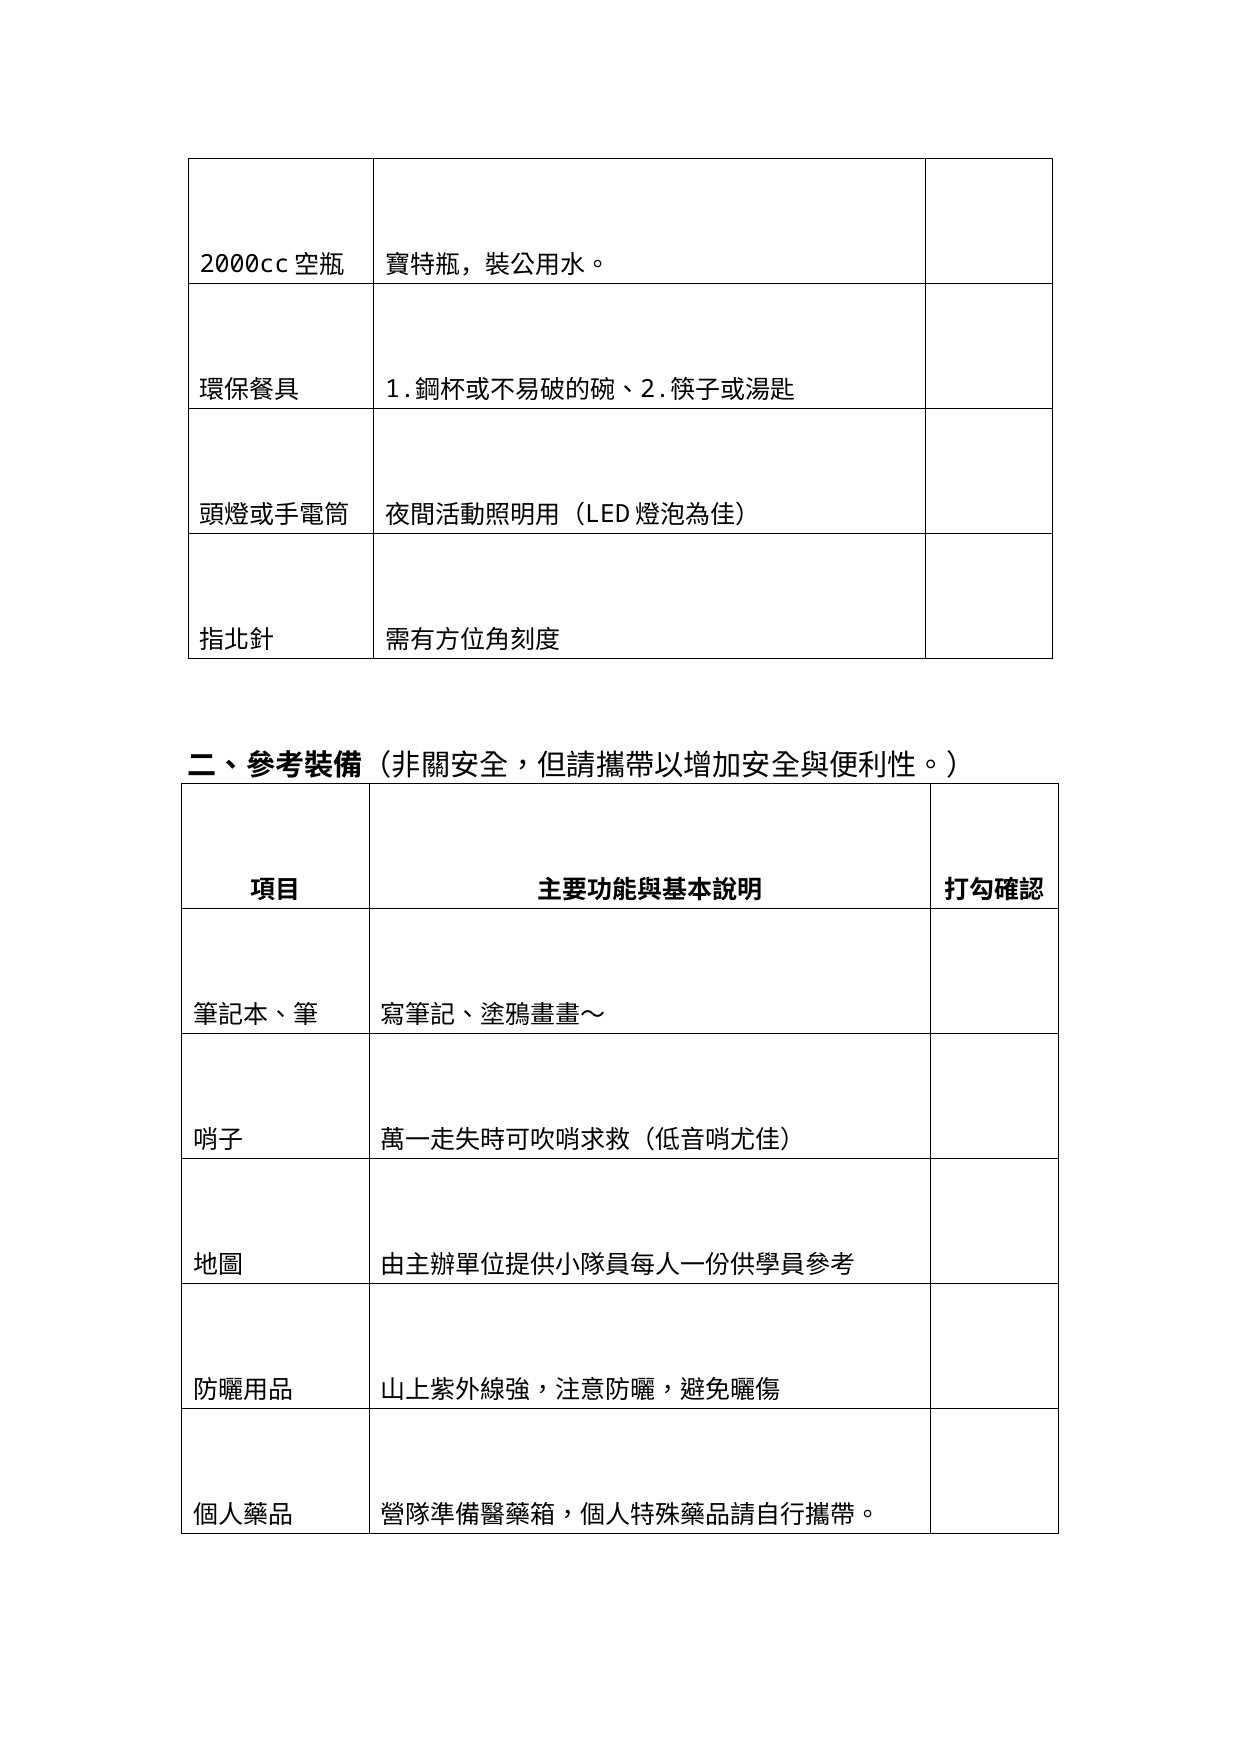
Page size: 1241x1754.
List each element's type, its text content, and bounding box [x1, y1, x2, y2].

table_cell 防曬用品 [182, 1284, 369, 1408]
table_cell 筆記本、筆 [182, 909, 369, 1033]
table_cell 指北針 [189, 534, 373, 658]
table_header 打勾確認 [931, 784, 1058, 908]
table_cell [926, 409, 1052, 533]
table_cell 地圖 [182, 1159, 369, 1283]
table_cell [931, 1034, 1058, 1158]
table_cell 山上紫外線強，注意防曬，避免曬傷 [370, 1284, 930, 1408]
text 二、參考裝備（非關安全，但請攜帶以增加安全與便利性。） [187, 721, 1053, 783]
table_cell [931, 1409, 1058, 1533]
table_cell 哨子 [182, 1034, 369, 1158]
table_cell 2000cc空瓶 [189, 159, 373, 283]
table_cell 由主辦單位提供小隊員每人一份供學員參考 [370, 1159, 930, 1283]
table_cell 環保餐具 [189, 284, 373, 408]
table_cell [931, 1284, 1058, 1408]
table_cell [926, 284, 1052, 408]
table_cell 營隊準備醫藥箱，個人特殊藥品請自行攜帶。 [370, 1409, 930, 1533]
table_cell 1.鋼杯或不易破的碗、2.筷子或湯匙 [374, 284, 925, 408]
table_cell 個人藥品 [182, 1409, 369, 1533]
table_header 項目 [182, 784, 369, 908]
table_cell [926, 159, 1052, 283]
table_cell 寫筆記、塗鴉畫畫～ [370, 909, 930, 1033]
table_header 主要功能與基本說明 [370, 784, 930, 908]
table_cell [931, 1159, 1058, 1283]
table_cell 夜間活動照明用（LED燈泡為佳） [374, 409, 925, 533]
table_cell 寶特瓶，裝公用水。 [374, 159, 925, 283]
table_cell 萬一走失時可吹哨求救（低音哨尤佳） [370, 1034, 930, 1158]
table_cell 需有方位角刻度 [374, 534, 925, 658]
table_cell [931, 909, 1058, 1033]
table_cell [926, 534, 1052, 658]
table_cell 頭燈或手電筒 [189, 409, 373, 533]
